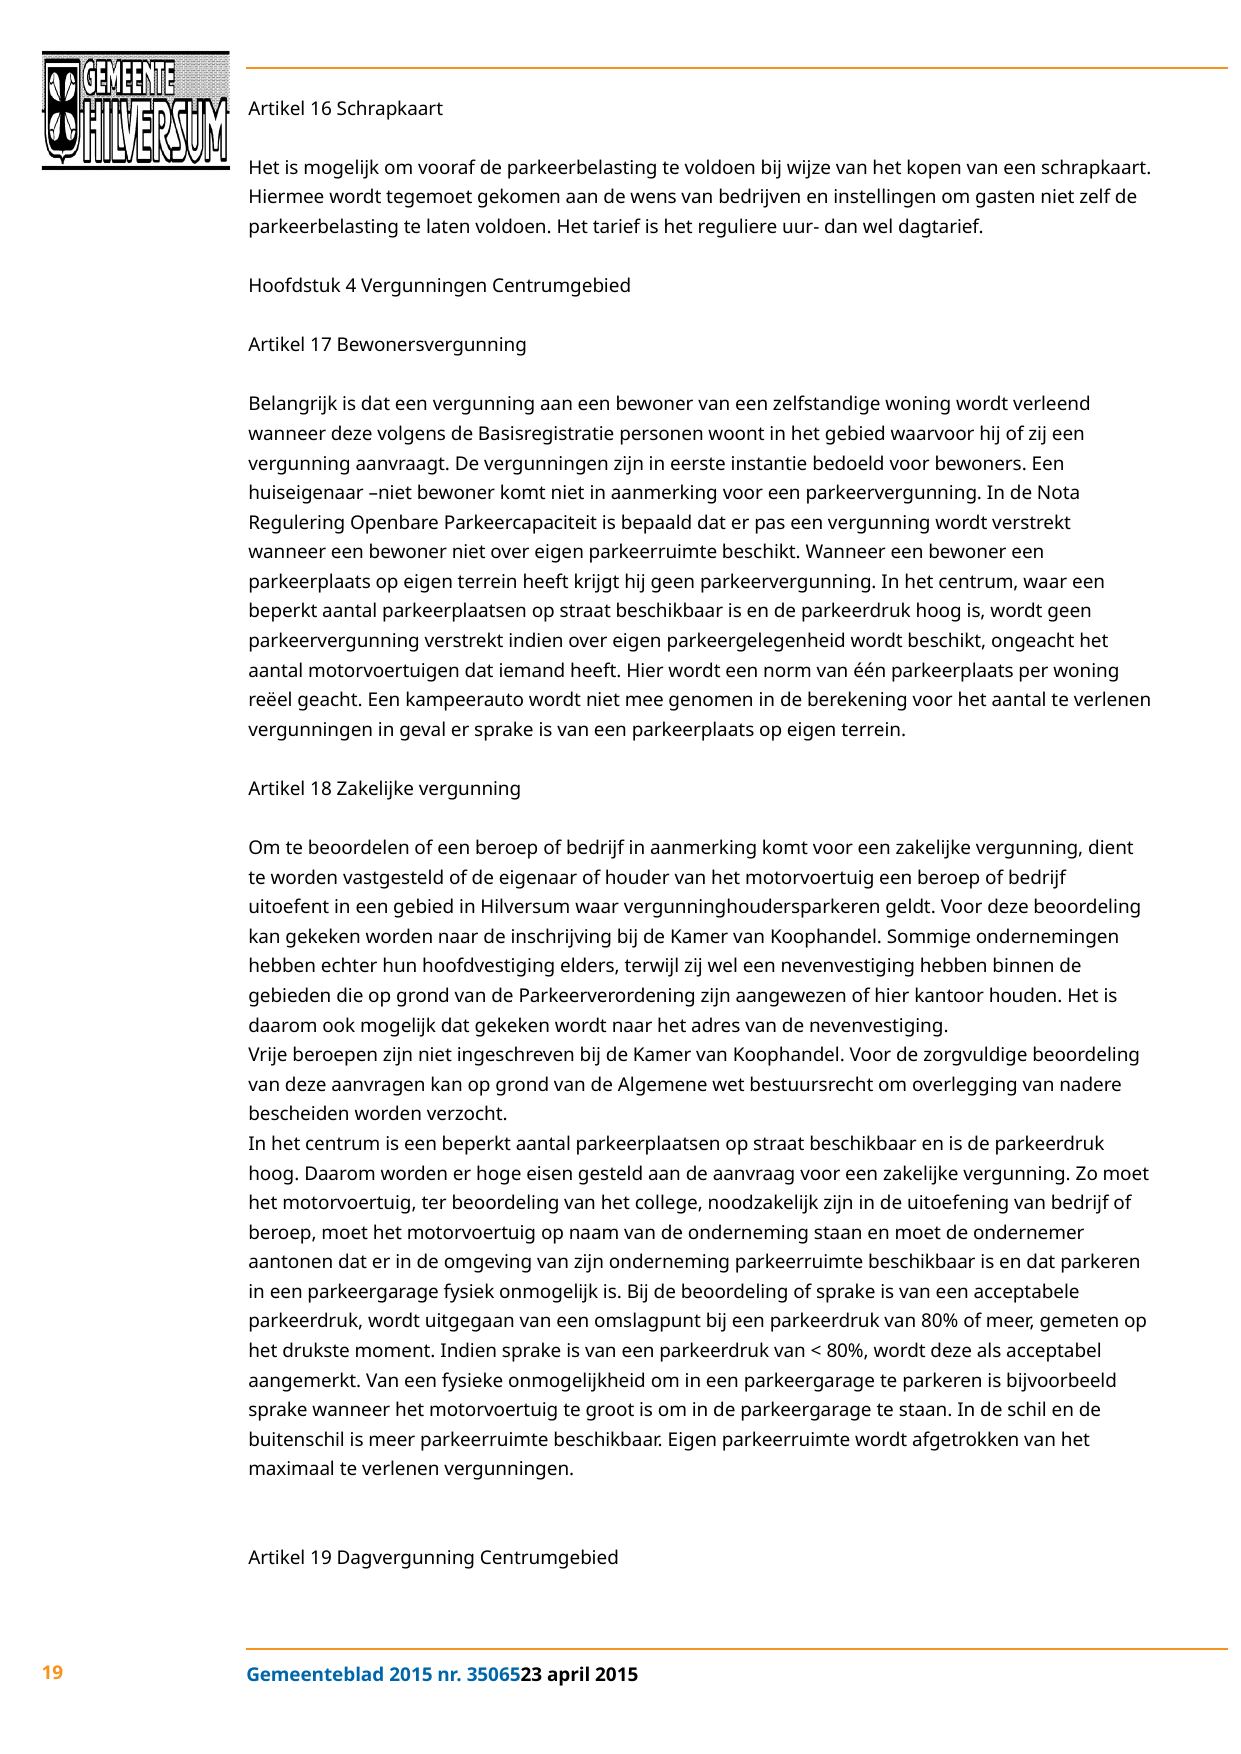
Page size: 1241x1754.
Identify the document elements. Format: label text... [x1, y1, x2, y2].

text Artikel 17 Bewonersvergunning [248, 331, 1152, 357]
text Hoofdstuk 4 Vergunningen Centrumgebied [248, 272, 1152, 298]
text Om te beoordelen of een beroep of bedrijf in aanmerking komt voor een zakelijke vergunning, dient te worden vastgesteld of de eigenaar of houder van het motorvoertuig een beroep of bedrijf uitoefent in een gebied in Hilversum waar vergunninghoudersparkeren geldt. Voor deze beoordeling kan gekeken worden naar de inschrijving bij de Kamer van Koophandel. Sommige ondernemingen hebben echter hun hoofdvestiging elders, terwijl zij wel een nevenvestiging hebben binnen de gebieden die op grond van de Parkeerverordening zijn aangewezen of hier kantoor houden. Het is daarom ook mogelijk dat gekeken wordt naar het adres van de nevenvestiging. [248, 834, 1152, 1038]
text Het is mogelijk om vooraf de parkeerbelasting te voldoen bij wijze van het kopen van een schrapkaart. Hiermee wordt tegemoet gekomen aan de wens van bedrijven en instellingen om gasten niet zelf de parkeerbelasting te laten voldoen. Het tarief is het reguliere uur- dan wel dagtarief. [248, 154, 1152, 239]
picture [41, 47, 231, 172]
text Belangrijk is dat een vergunning aan een bewoner van een zelfstandige woning wordt verleend wanneer deze volgens de Basisregistratie personen woont in het gebied waarvoor hij of zij een vergunning aanvraagt. De vergunningen zijn in eerste instantie bedoeld voor bewoners. Een huiseigenaar –niet bewoner komt niet in aanmerking voor een parkeervergunning. In de Nota Regulering Openbare Parkeercapaciteit is bepaald dat er pas een vergunning wordt verstrekt wanneer een bewoner niet over eigen parkeerruimte beschikt. Wanneer een bewoner een parkeerplaats op eigen terrein heeft krijgt hij geen parkeervergunning. In het centrum, waar een beperkt aantal parkeerplaatsen op straat beschikbaar is en de parkeerdruk hoog is, wordt geen parkeervergunning verstrekt indien over eigen parkeergelegenheid wordt beschikt, ongeacht het aantal motorvoertuigen dat iemand heeft. Hier wordt een norm van één parkeerplaats per woning reëel geacht. Een kampeerauto wordt niet mee genomen in de berekening voor het aantal te verlenen vergunningen in geval er sprake is van een parkeerplaats op eigen terrein. [248, 391, 1152, 742]
text Vrije beroepen zijn niet ingeschreven bij de Kamer van Koophandel. Voor de zorgvuldige beoordeling van deze aanvragen kan op grond van de Algemene wet bestuursrecht om overlegging van nadere bescheiden worden verzocht. [248, 1041, 1152, 1126]
text Artikel 18 Zakelijke vergunning [248, 775, 1152, 801]
text Artikel 19 Dagvergunning Centrumgebied [248, 1544, 1152, 1570]
text Artikel 16 Schrapkaart [248, 95, 1152, 121]
text In het centrum is een beperkt aantal parkeerplaatsen op straat beschikbaar en is de parkeerdruk hoog. Daarom worden er hoge eisen gesteld aan de aanvraag voor een zakelijke vergunning. Zo moet het motorvoertuig, ter beoordeling van het college, noodzakelijk zijn in de uitoefening van bedrijf of beroep, moet het motorvoertuig op naam van de onderneming staan en moet de ondernemer aantonen dat er in de omgeving van zijn onderneming parkeerruimte beschikbaar is en dat parkeren in een parkeergarage fysiek onmogelijk is. Bij de beoordeling of sprake is van een acceptabele parkeerdruk, wordt uitgegaan van een omslagpunt bij een parkeerdruk van 80% of meer, gemeten op het drukste moment. Indien sprake is van een parkeerdruk van < 80%, wordt deze als acceptabel aangemerkt. Van een fysieke onmogelijkheid om in een parkeergarage te parkeren is bijvoorbeeld sprake wanneer het motorvoertuig te groot is om in de parkeergarage te staan. In de schil en de buitenschil is meer parkeerruimte beschikbaar. Eigen parkeerruimte wordt afgetrokken van het maximaal te verlenen vergunningen. [248, 1130, 1152, 1481]
